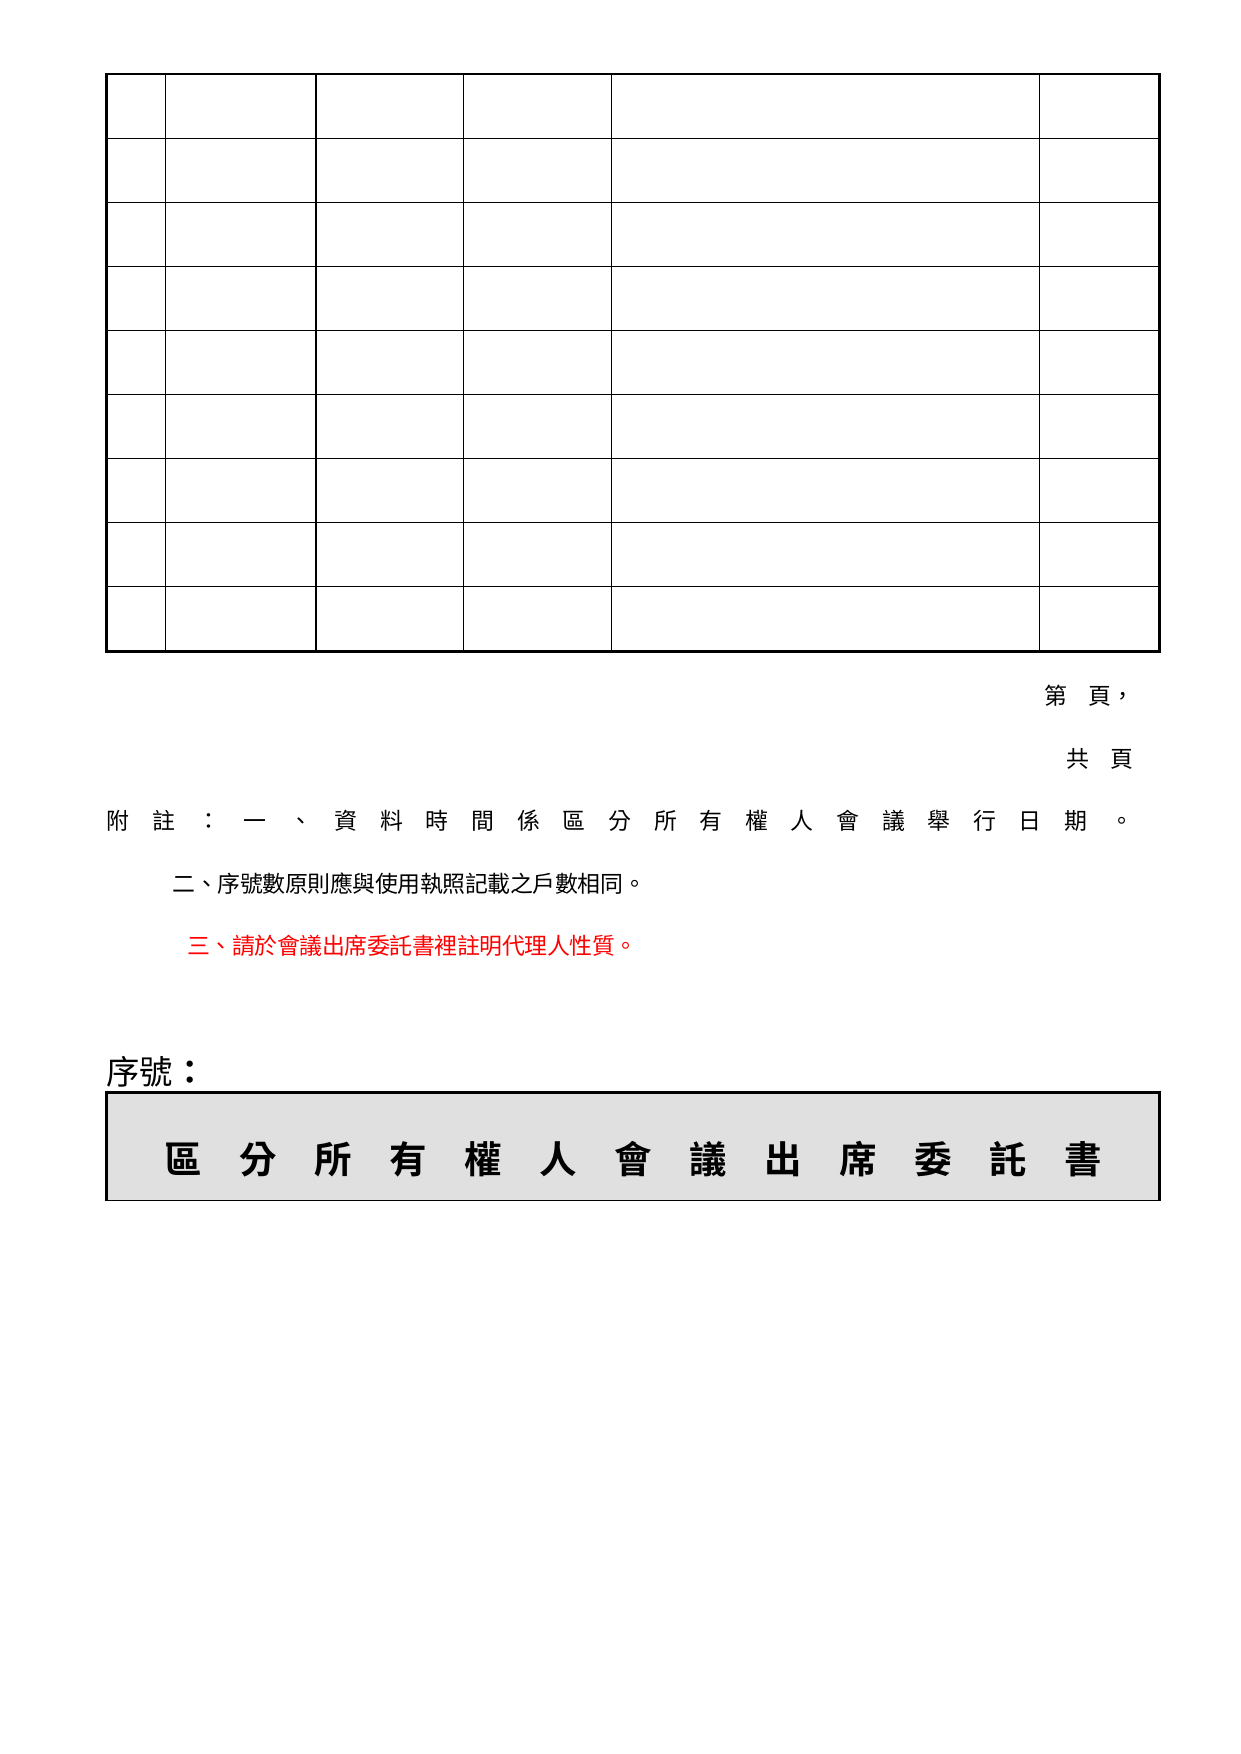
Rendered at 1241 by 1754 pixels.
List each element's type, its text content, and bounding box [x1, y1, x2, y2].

table_cell [464, 523, 611, 586]
table_cell [1040, 203, 1158, 266]
table_cell [166, 459, 315, 522]
table_cell [317, 267, 463, 329]
table_cell [166, 523, 315, 586]
table_cell [464, 459, 611, 522]
table_cell [1040, 75, 1158, 137]
table_cell [464, 203, 611, 266]
table_cell [317, 395, 463, 458]
table_cell [612, 331, 1039, 394]
table_cell [612, 267, 1039, 329]
table_cell [612, 459, 1039, 522]
table_cell [108, 75, 165, 137]
table_cell [1040, 331, 1158, 394]
table_cell [108, 331, 165, 394]
table_cell [166, 587, 315, 650]
table_cell [612, 203, 1039, 266]
table_cell [1040, 459, 1158, 522]
text 附註：一、資料時間係區分所有權人會議舉行日期。 二、序號數原則應與使用執照記載之戶數相同。 [106, 778, 1134, 903]
text 第 頁，共 頁 [106, 653, 1134, 778]
table_header 區 分 所 有 權 人 會 議 出 席 委 託 書 [108, 1094, 1158, 1200]
table_cell [317, 203, 463, 266]
table_cell [108, 139, 165, 201]
table_cell [464, 139, 611, 201]
table_cell [108, 267, 165, 329]
table_cell [612, 139, 1039, 201]
table_cell [1040, 139, 1158, 201]
table_cell [1040, 267, 1158, 329]
table_cell [166, 139, 315, 201]
text 序號： [106, 1028, 1134, 1091]
table_cell [317, 331, 463, 394]
table_cell [1040, 523, 1158, 586]
text 三、請於會議出席委託書裡註明代理人性質。 [106, 903, 1134, 966]
table_cell [612, 395, 1039, 458]
table_cell [317, 523, 463, 586]
table_cell [1040, 395, 1158, 458]
table_cell [108, 523, 165, 586]
table_cell [317, 75, 463, 137]
table_cell [1040, 587, 1158, 650]
table_cell [108, 587, 165, 650]
table_cell [464, 267, 611, 329]
table_cell [612, 587, 1039, 650]
table_cell [612, 75, 1039, 137]
table_cell [108, 395, 165, 458]
table_cell [317, 139, 463, 201]
table_cell [108, 203, 165, 266]
table_cell [317, 587, 463, 650]
table_cell [166, 203, 315, 266]
table_cell [612, 523, 1039, 586]
table_cell [166, 331, 315, 394]
table_cell [464, 75, 611, 137]
table_cell [464, 587, 611, 650]
table_cell [464, 395, 611, 458]
table_cell [317, 459, 463, 522]
table_cell [166, 75, 315, 137]
table_cell [464, 331, 611, 394]
table_cell [166, 267, 315, 329]
table_cell [108, 459, 165, 522]
table_cell [166, 395, 315, 458]
